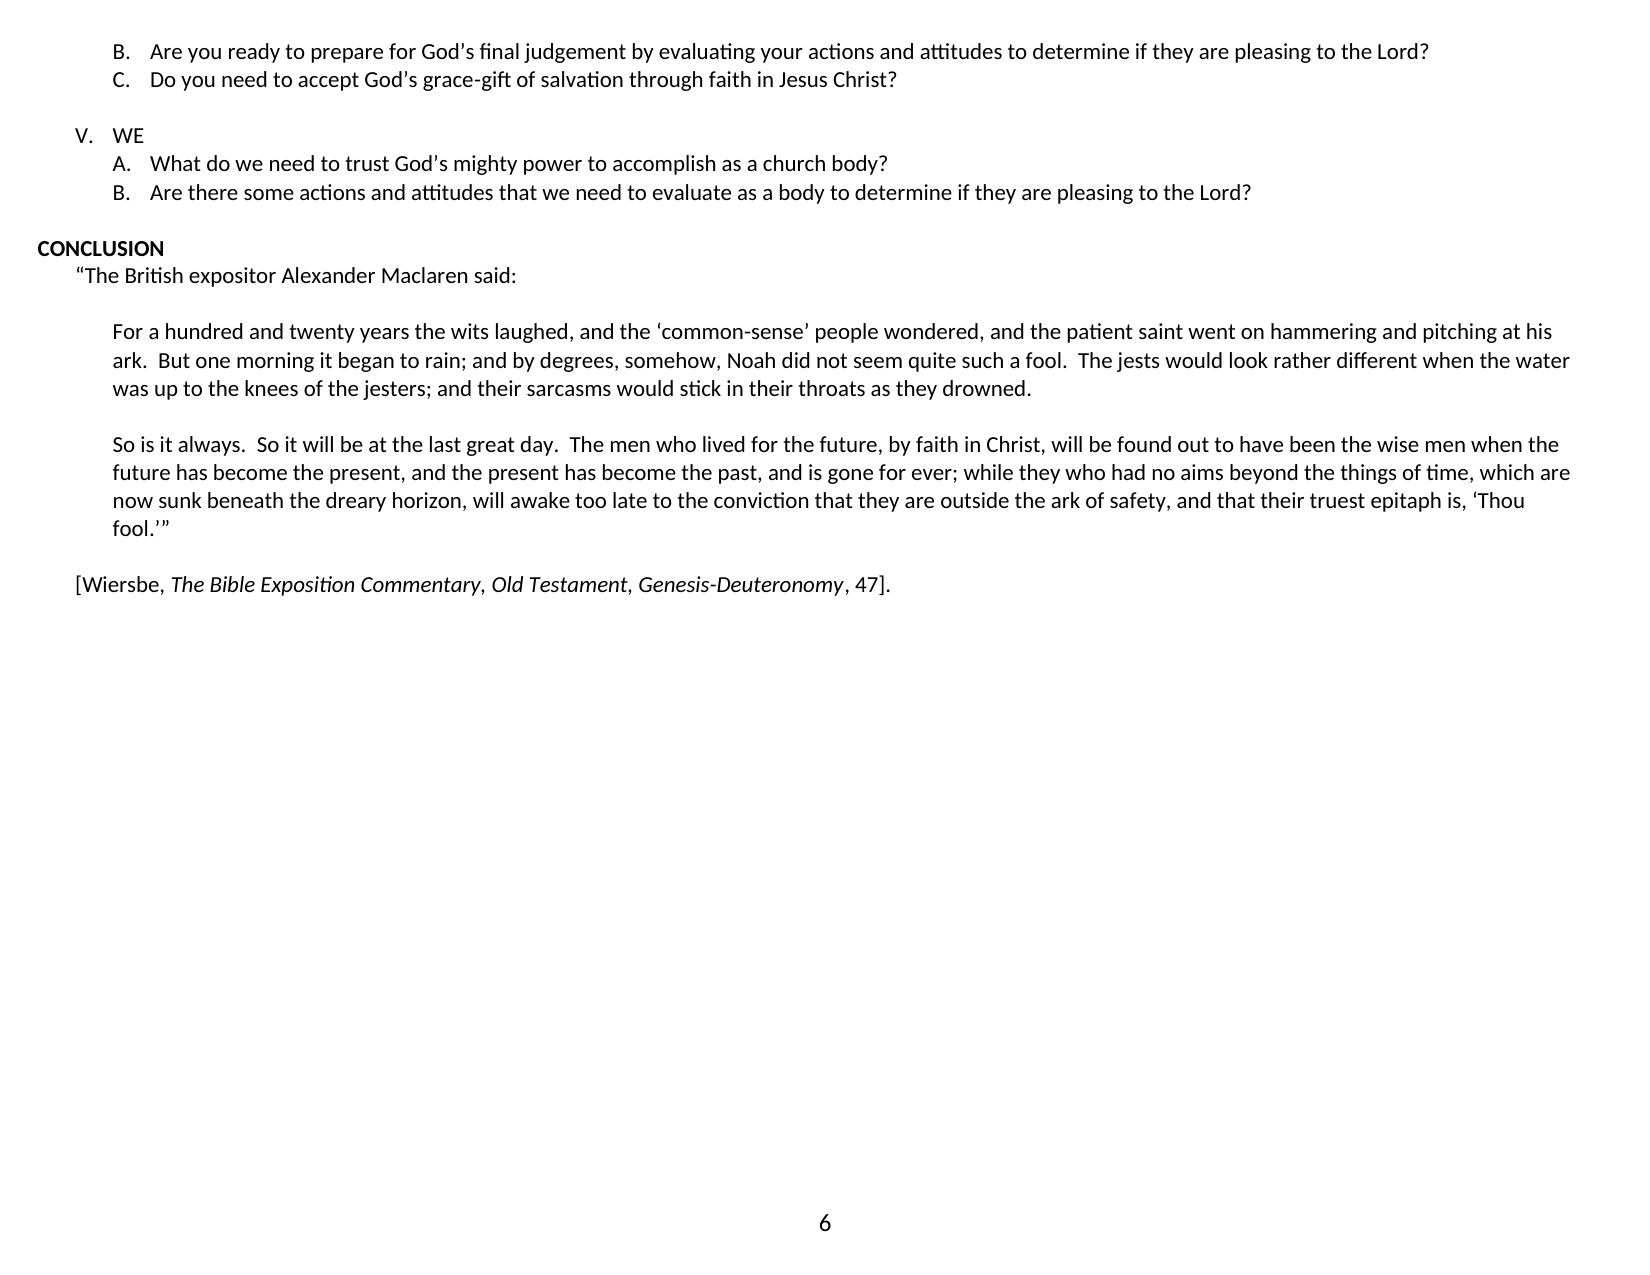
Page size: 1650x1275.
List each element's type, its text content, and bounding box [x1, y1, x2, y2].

text So is it always. So it will be at the last great day. The men who lived for the future, by faith in Christ, will be found out to have been the wise men when the future has become the present, and the present has become the past, and is gone for ever; while they who had no aims beyond the things of time, which are now sunk beneath the dreary horizon, will awake too late to the conviction that they are outside the ark of safety, and that their truest epitaph is, ‘Thou fool.’” [112, 430, 1575, 542]
list Are you ready to prepare for God’s final judgement by evaluating your actions and attitudes to determine if they are pleasing to the Lord? [112, 37, 1612, 66]
text “The British expositor Alexander Maclaren said: [75, 262, 1612, 290]
list Are there some actions and attitudes that we need to evaluate as a body to determine if they are pleasing to the Lord? [112, 178, 1612, 206]
list WE [75, 122, 1612, 149]
text CONCLUSION [37, 234, 1612, 262]
text For a hundred and twenty years the wits laughed, and the ‘common-sense’ people wondered, and the patient saint went on hammering and pitching at his ark. But one morning it began to rain; and by degrees, somehow, Noah did not seem quite such a fool. The jests would look rather different when the water was up to the knees of the jesters; and their sarcasms would stick in their throats as they drowned. [112, 318, 1575, 402]
list Do you need to accept God’s grace-gift of salvation through faith in Jesus Christ? [112, 66, 1612, 93]
list What do we need to trust God’s mighty power to accomplish as a church body? [112, 149, 1612, 178]
text [Wiersbe, The Bible Exposition Commentary, Old Testament, Genesis-Deuteronomy, 47]. [75, 570, 1612, 598]
